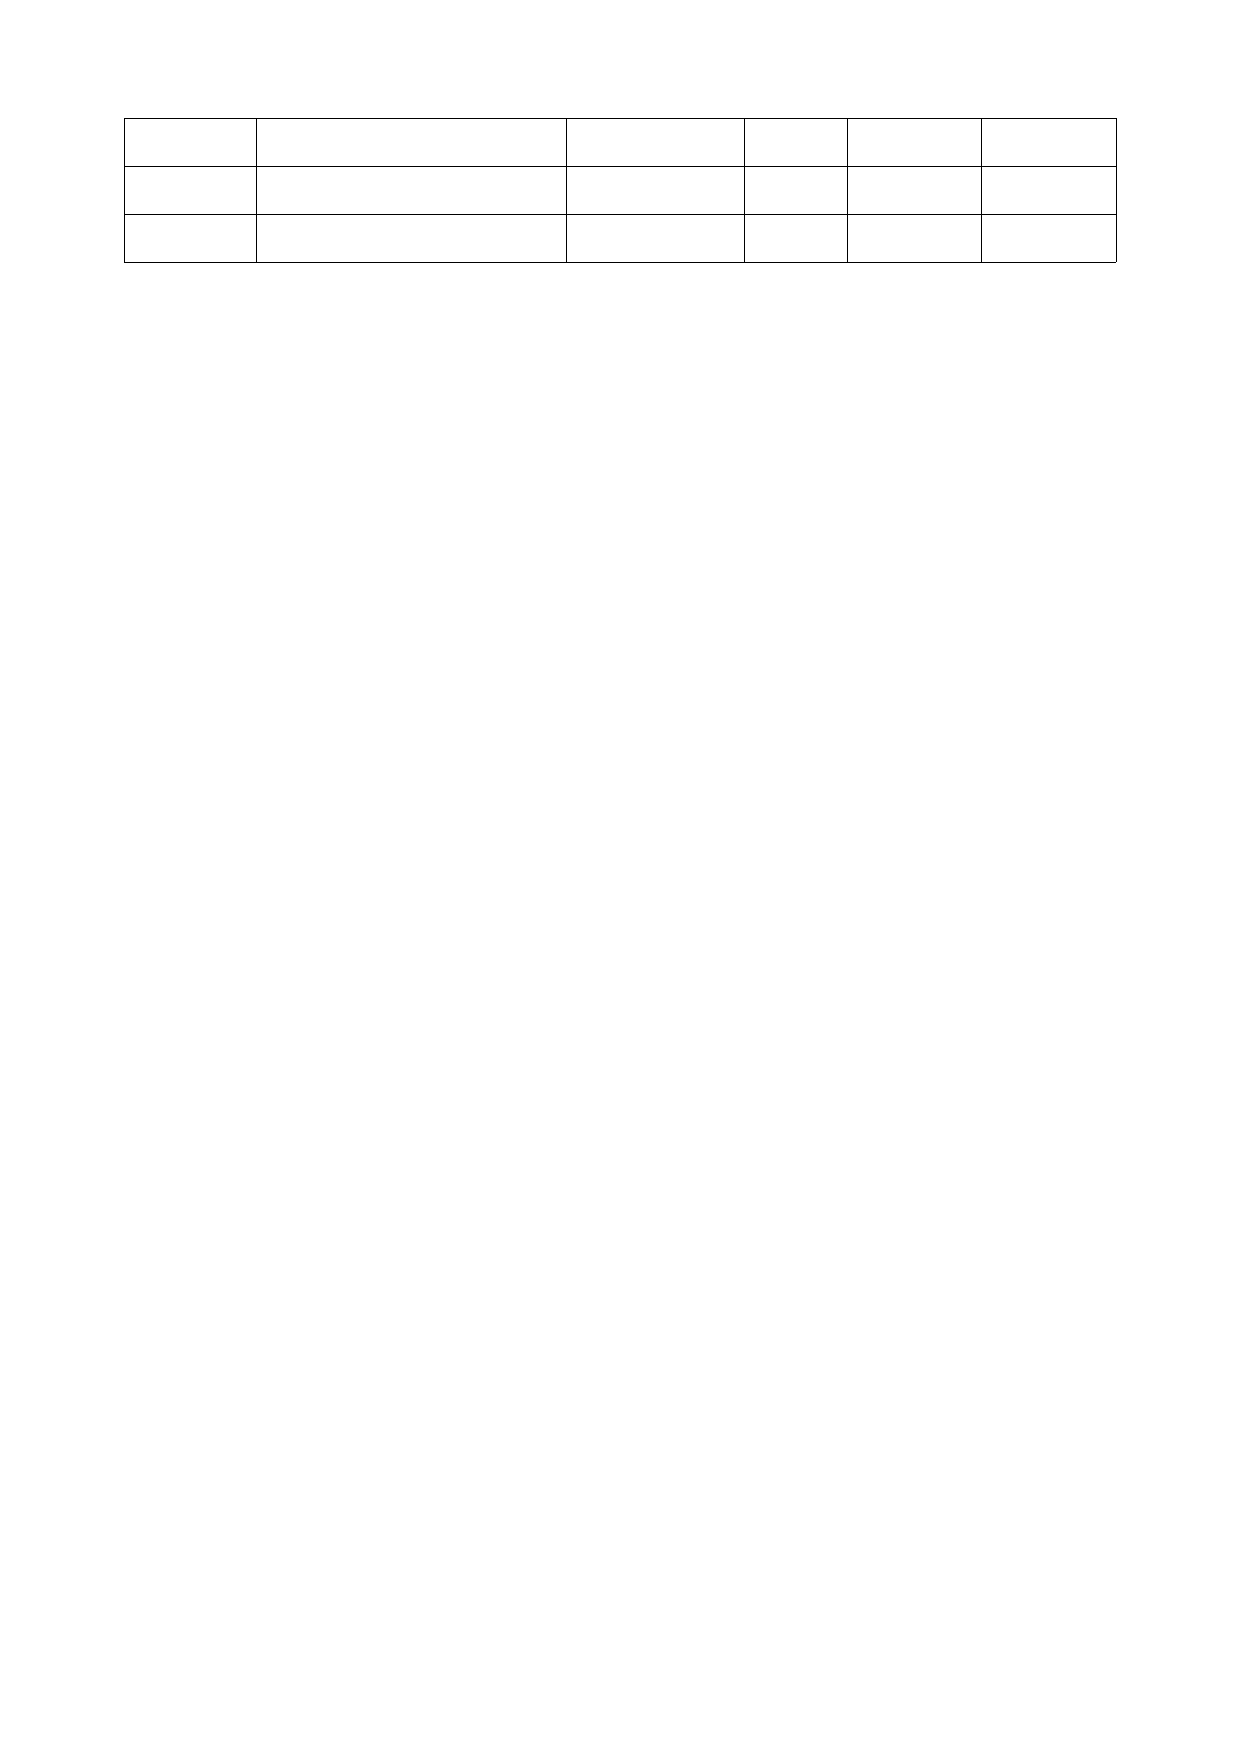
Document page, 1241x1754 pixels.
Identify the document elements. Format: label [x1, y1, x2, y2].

table_cell [745, 119, 847, 166]
table_cell [848, 119, 981, 166]
table_cell [125, 167, 256, 214]
table_cell [257, 167, 566, 214]
table_cell [982, 215, 1116, 262]
table_cell [848, 167, 981, 214]
table_cell [257, 119, 566, 166]
table_cell [745, 167, 847, 214]
table_cell [982, 119, 1116, 166]
table_cell [567, 119, 744, 166]
table_cell [257, 215, 566, 262]
table_cell [567, 215, 744, 262]
table_cell [125, 119, 256, 166]
table_cell [982, 167, 1116, 214]
table_cell [745, 215, 847, 262]
table_cell [567, 167, 744, 214]
table_cell [125, 215, 256, 262]
table_cell [848, 215, 981, 262]
